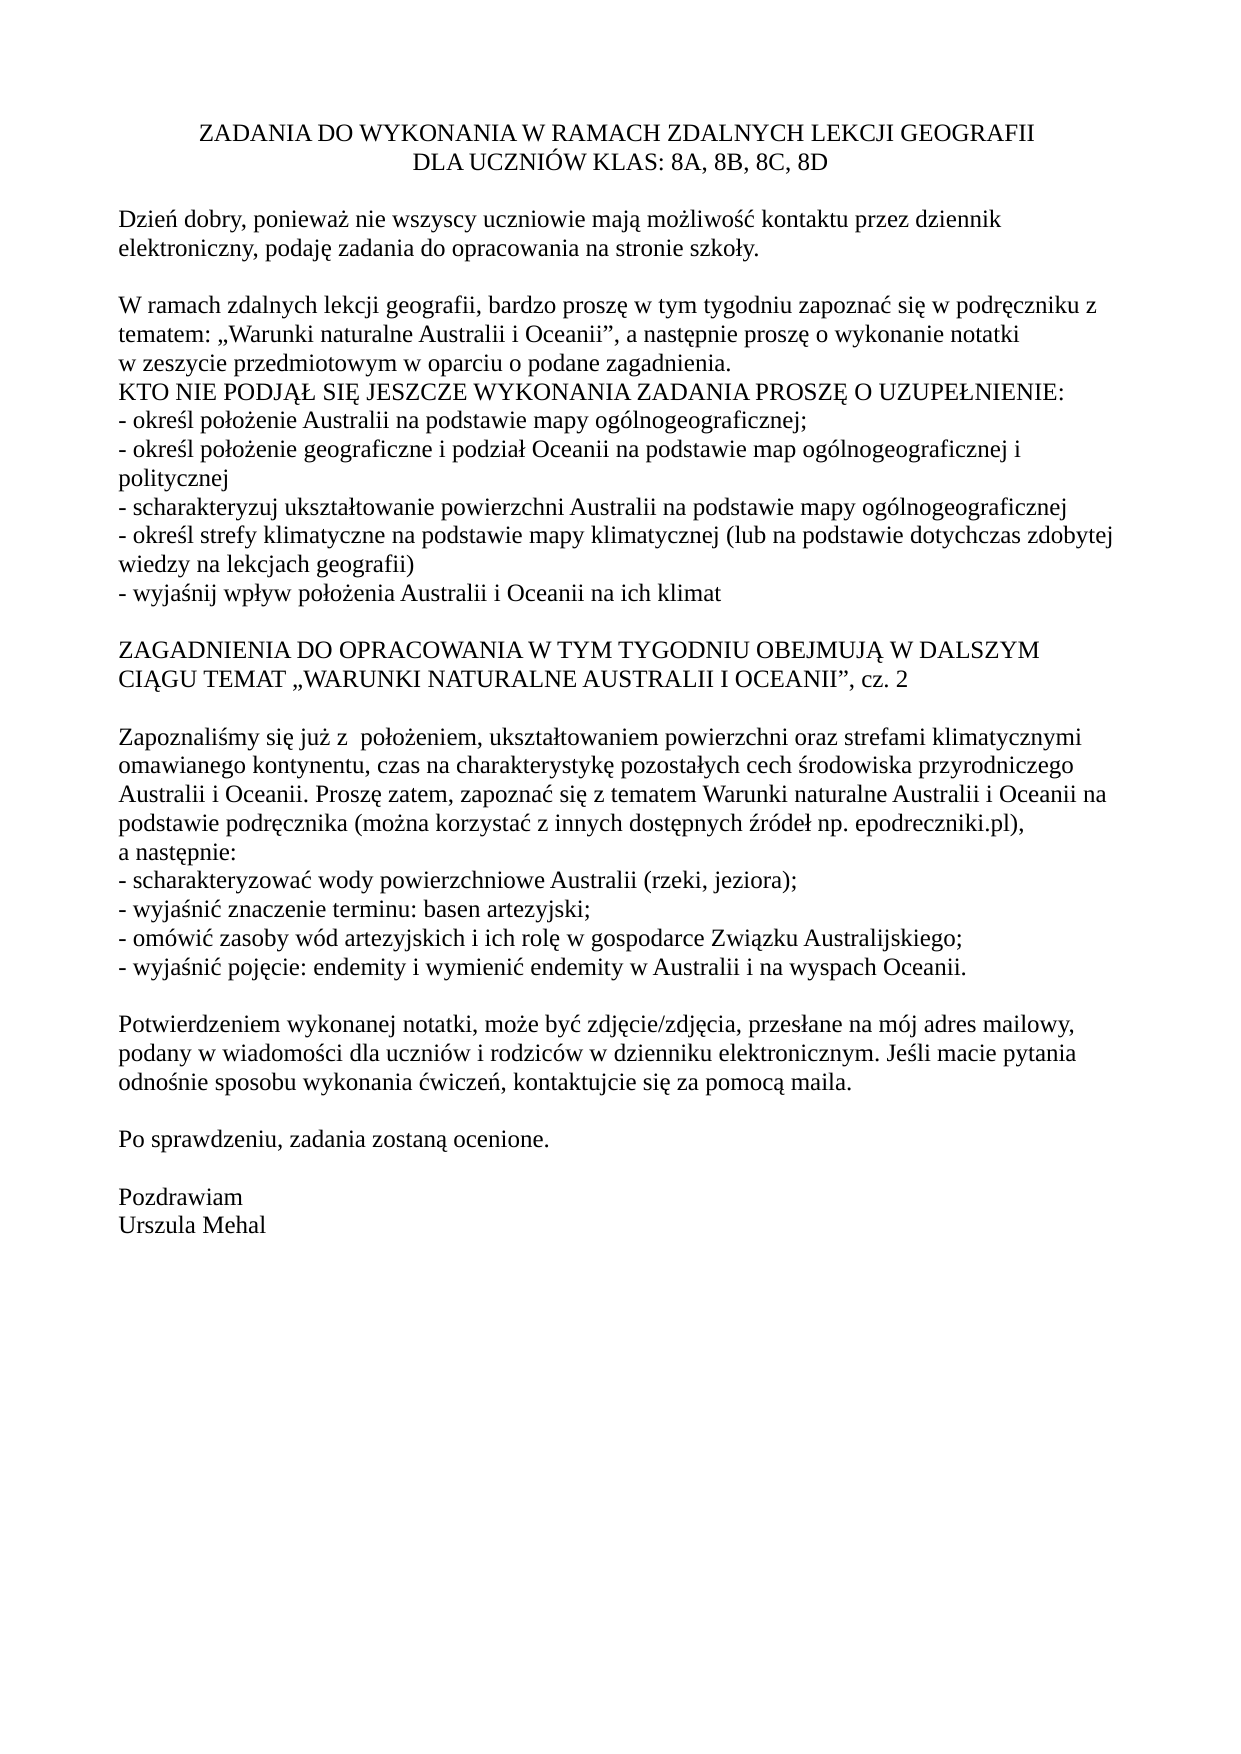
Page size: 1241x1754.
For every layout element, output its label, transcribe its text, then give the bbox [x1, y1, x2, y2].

text Po sprawdzeniu, zadania zostaną ocenione. [118, 1124, 1122, 1153]
text KTO NIE PODJĄŁ SIĘ JESZCZE WYKONANIA ZADANIA PROSZĘ O UZUPEŁNIENIE: - określ położenie Australii na podstawie mapy ogólnogeograficznej; - określ położenie geograficzne i podział Oceanii na podstawie map ogólnogeograficznej i politycznej - scharakteryzuj ukształtowanie powierzchni Australii na podstawie mapy ogólnogeograficznej - określ strefy klimatyczne na podstawie mapy klimatycznej (lub na podstawie dotychczas zdobytej wiedzy na lekcjach geografii) - wyjaśnij wpływ położenia Australii i Oceanii na ich klimat [118, 377, 1122, 607]
text - scharakteryzować wody powierzchniowe Australii (rzeki, jeziora); [118, 866, 1122, 894]
text ZADANIA DO WYKONANIA W RAMACH ZDALNYCH LEKCJI GEOGRAFII DLA UCZNIÓW KLAS: 8A, 8B, 8C, 8D [118, 118, 1122, 176]
text - wyjaśnić znaczenie terminu: basen artezyjski; [118, 894, 1122, 923]
text - omówić zasoby wód artezyjskich i ich rolę w gospodarce Związku Australijskiego; [118, 923, 1122, 952]
text Potwierdzeniem wykonanej notatki, może być zdjęcie/zdjęcia, przesłane na mój adres mailowy, podany w wiadomości dla uczniów i rodziców w dzienniku elektronicznym. Jeśli macie pytania odnośnie sposobu wykonania ćwiczeń, kontaktujcie się za pomocą maila. [118, 1009, 1122, 1096]
text Zapoznaliśmy się już z położeniem, ukształtowaniem powierzchni oraz strefami klimatycznymi omawianego kontynentu, czas na charakterystykę pozostałych cech środowiska przyrodniczego Australii i Oceanii. Proszę zatem, zapoznać się z tematem Warunki naturalne Australii i Oceanii na podstawie podręcznika (można korzystać z innych dostępnych źródeł np. epodreczniki.pl), a następnie: [118, 722, 1122, 866]
text Pozdrawiam [118, 1153, 1122, 1211]
text ZAGADNIENIA DO OPRACOWANIA W TYM TYGODNIU OBEJMUJĄ W DALSZYM CIĄGU TEMAT „WARUNKI NATURALNE AUSTRALII I OCEANII”, cz. 2 [118, 636, 1122, 693]
text Dzień dobry, ponieważ nie wszyscy uczniowie mają możliwość kontaktu przez dziennik elektroniczny, podaję zadania do opracowania na stronie szkoły. W ramach zdalnych lekcji geografii, bardzo proszę w tym tygodniu zapoznać się w podręczniku z tematem: „Warunki naturalne Australii i Oceanii”, a następnie proszę o wykonanie notatki w zeszycie przedmiotowym w oparciu o podane zagadnienia. [118, 204, 1122, 377]
text Urszula Mehal [118, 1211, 1122, 1239]
text - wyjaśnić pojęcie: endemity i wymienić endemity w Australii i na wyspach Oceanii. [118, 952, 1122, 981]
